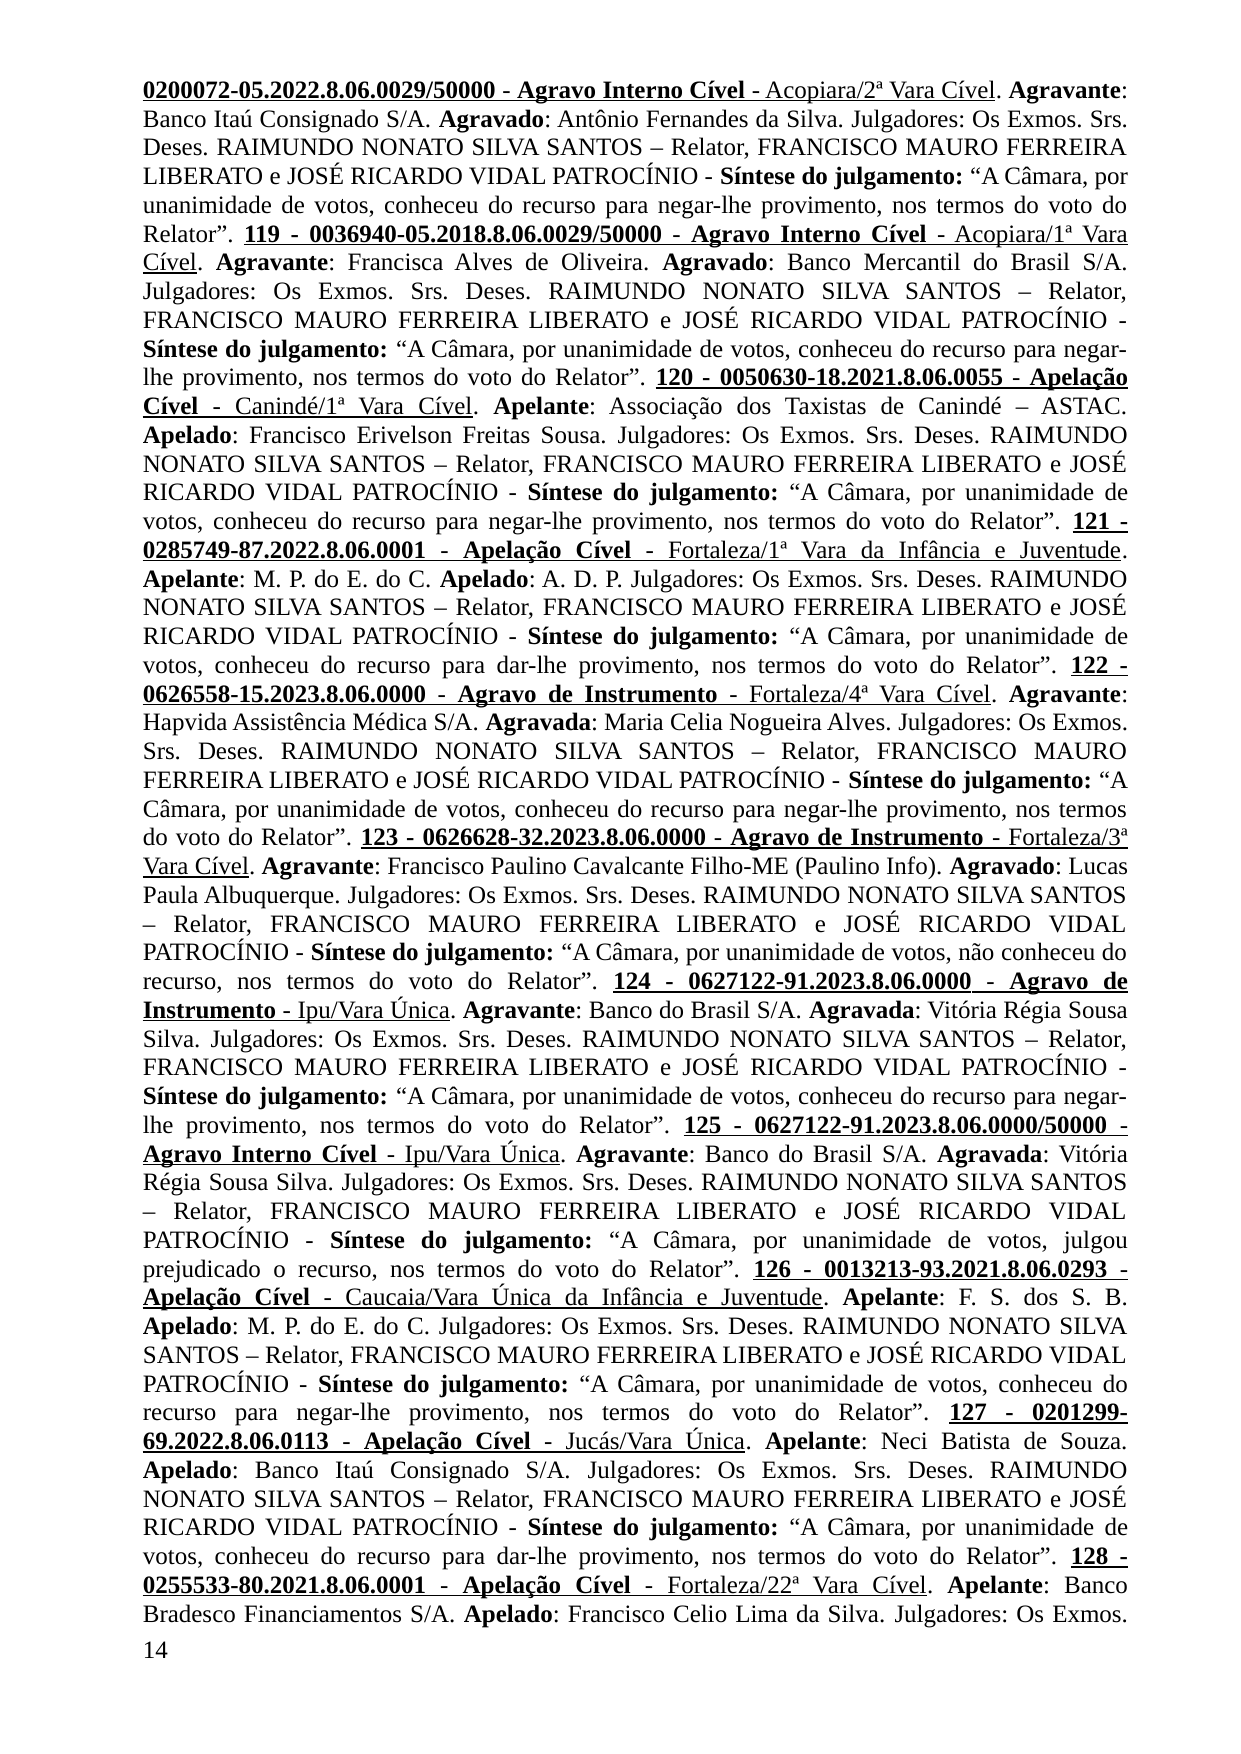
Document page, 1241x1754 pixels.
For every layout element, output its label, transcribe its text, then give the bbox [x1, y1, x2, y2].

text - 0200072-05.2022.8.06.0029/50000 - Agravo Interno Cível - Acopiara/2ª Vara Cível. Agravante: Banco Itaú Consignado S/A. Agravado: Antônio Fernandes da Silva. Julgadores: Os Exmos. Srs. Deses. RAIMUNDO NONATO SILVA SANTOS – Relator, FRANCISCO MAURO FERREIRA LIBERATO e JOSÉ RICARDO VIDAL PATROCÍNIO - Síntese do julgamento: “A Câmara, por unanimidade de votos, conheceu do recurso para negar-lhe provimento, nos termos do voto do Relator”. 119 - 0036940-05.2018.8.06.0029/50000 - Agravo Interno Cível - Acopiara/1ª Vara Cível. Agravante: Francisca Alves de Oliveira. Agravado: Banco Mercantil do Brasil S/A. Julgadores: Os Exmos. Srs. Deses. RAIMUNDO NONATO SILVA SANTOS – Relator, FRANCISCO MAURO FERREIRA LIBERATO e JOSÉ RICARDO VIDAL PATROCÍNIO - Síntese do julgamento: “A Câmara, por unanimidade de votos, conheceu do recurso para negar-lhe provimento, nos termos do voto do Relator”. 120 - 0050630-18.2021.8.06.0055 - Apelação Cível - Canindé/1ª Vara Cível. Apelante: Associação dos Taxistas de Canindé – ASTAC. Apelado: Francisco Erivelson Freitas Sousa. Julgadores: Os Exmos. Srs. Deses. RAIMUNDO NONATO SILVA SANTOS – Relator, FRANCISCO MAURO FERREIRA LIBERATO e JOSÉ RICARDO VIDAL PATROCÍNIO - Síntese do julgamento: “A Câmara, por unanimidade de votos, conheceu do recurso para negar-lhe provimento, nos termos do voto do Relator”. 121 - 0285749-87.2022.8.06.0001 - Apelação Cível - Fortaleza/1ª Vara da Infância e Juventude. Apelante: M. P. do E. do C. Apelado: A. D. P. Julgadores: Os Exmos. Srs. Deses. RAIMUNDO NONATO SILVA SANTOS – Relator, FRANCISCO MAURO FERREIRA LIBERATO e JOSÉ RICARDO VIDAL PATROCÍNIO - Síntese do julgamento: “A Câmara, por unanimidade de votos, conheceu do recurso para dar-lhe provimento, nos termos do voto do Relator”. 122 - 0626558-15.2023.8.06.0000 - Agravo de Instrumento - Fortaleza/4ª Vara Cível. Agravante: Hapvida Assistência Médica S/A. Agravada: Maria Celia Nogueira Alves. Julgadores: Os Exmos. Srs. Deses. RAIMUNDO NONATO SILVA SANTOS – Relator, FRANCISCO MAURO FERREIRA LIBERATO e JOSÉ RICARDO VIDAL PATROCÍNIO - Síntese do julgamento: “A Câmara, por unanimidade de votos, conheceu do recurso para negar-lhe provimento, nos termos do voto do Relator”. 123 - 0626628-32.2023.8.06.0000 - Agravo de Instrumento - Fortaleza/3ª Vara Cível. Agravante: Francisco Paulino Cavalcante Filho-ME (Paulino Info). Agravado: Lucas Paula Albuquerque. Julgadores: Os Exmos. Srs. Deses. RAIMUNDO NONATO SILVA SANTOS – Relator, FRANCISCO MAURO FERREIRA LIBERATO e JOSÉ RICARDO VIDAL PATROCÍNIO - Síntese do julgamento: “A Câmara, por unanimidade de votos, não conheceu do recurso, nos termos do voto do Relator”. 124 - 0627122-91.2023.8.06.0000 - Agravo de Instrumento - Ipu/Vara Única. Agravante: Banco do Brasil S/A. Agravada: Vitória Régia Sousa Silva. Julgadores: Os Exmos. Srs. Deses. RAIMUNDO NONATO SILVA SANTOS – Relator, FRANCISCO MAURO FERREIRA LIBERATO e JOSÉ RICARDO VIDAL PATROCÍNIO - Síntese do julgamento: “A Câmara, por unanimidade de votos, conheceu do recurso para negar-lhe provimento, nos termos do voto do Relator”. 125 - 0627122-91.2023.8.06.0000/50000 - Agravo Interno Cível - Ipu/Vara Única. Agravante: Banco do Brasil S/A. Agravada: Vitória Régia Sousa Silva. Julgadores: Os Exmos. Srs. Deses. RAIMUNDO NONATO SILVA SANTOS – Relator, FRANCISCO MAURO FERREIRA LIBERATO e JOSÉ RICARDO VIDAL PATROCÍNIO - Síntese do julgamento: “A Câmara, por unanimidade de votos, julgou prejudicado o recurso, nos termos do voto do Relator”. 126 - 0013213-93.2021.8.06.0293 - Apelação Cível - Caucaia/Vara Única da Infância e Juventude. Apelante: F. S. dos S. B. Apelado: M. P. do E. do C. Julgadores: Os Exmos. Srs. Deses. RAIMUNDO NONATO SILVA SANTOS – Relator, FRANCISCO MAURO FERREIRA LIBERATO e JOSÉ RICARDO VIDAL PATROCÍNIO - Síntese do julgamento: “A Câmara, por unanimidade de votos, conheceu do recurso para negar-lhe provimento, nos termos do voto do Relator”. 127 - 0201299-69.2022.8.06.0113 - Apelação Cível - Jucás/Vara Única. Apelante: Neci Batista de Souza. Apelado: Banco Itaú Consignado S/A. Julgadores: Os Exmos. Srs. Deses. RAIMUNDO NONATO SILVA SANTOS – Relator, FRANCISCO MAURO FERREIRA LIBERATO e JOSÉ RICARDO VIDAL PATROCÍNIO - Síntese do julgamento: “A Câmara, por unanimidade de votos, conheceu do recurso para dar-lhe provimento, nos termos do voto do Relator”. 128 - 0255533-80.2021.8.06.0001 - Apelação Cível - Fortaleza/22ª Vara Cível. Apelante: Banco Bradesco Financiamentos S/A. Apelado: Francisco Celio Lima da Silva. Julgadores: Os Exmos. [143, 75, 1128, 1627]
